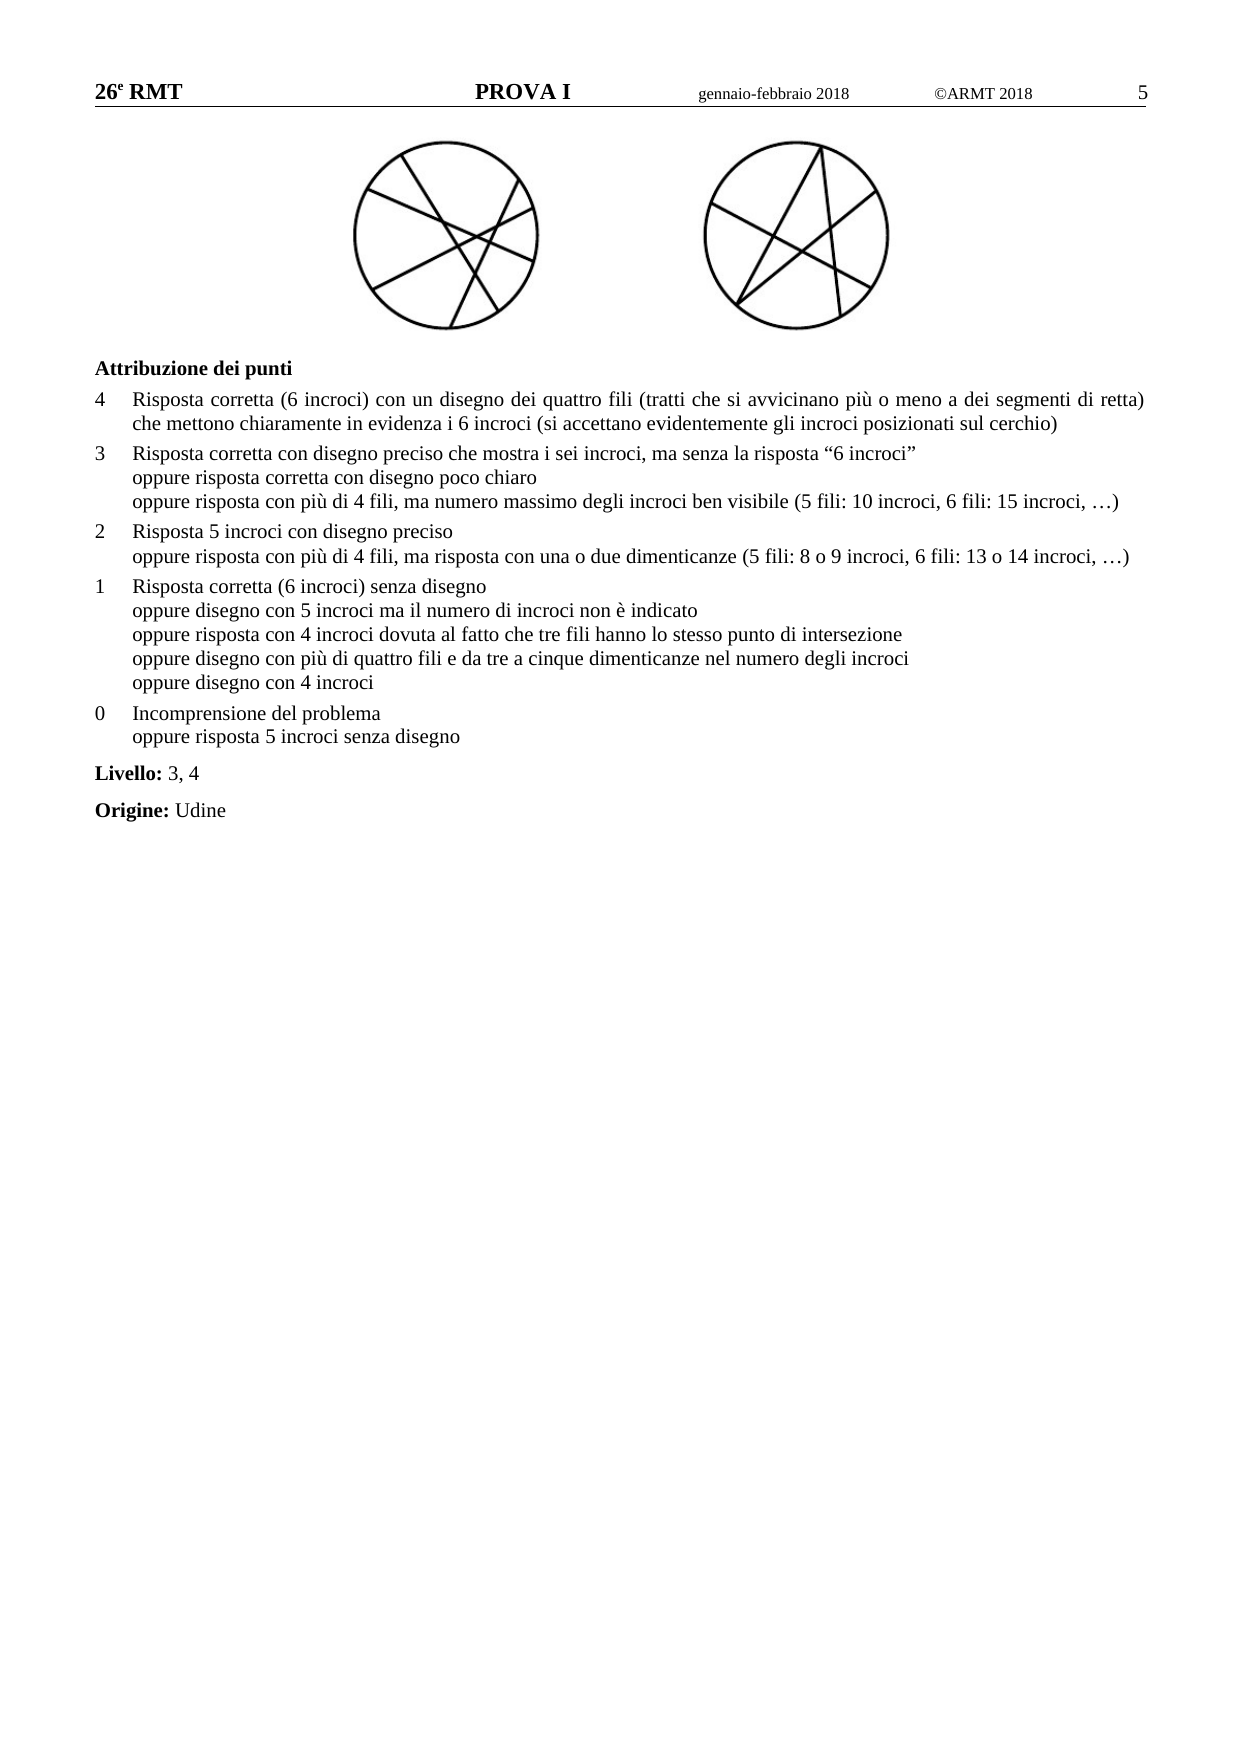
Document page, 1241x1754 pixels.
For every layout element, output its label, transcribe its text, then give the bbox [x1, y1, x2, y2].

text oppure disegno con 5 incroci ma il numero di incroci non è indicato [132, 598, 1146, 622]
text 2 Risposta 5 incroci con disegno preciso [94, 519, 1146, 543]
text oppure risposta con più di 4 fili, ma numero massimo degli incroci ben visibile (5 fili: 10 incroci, 6 fili: 15 incroci, …) [132, 489, 1146, 513]
text oppure disegno con più di quattro fili e da tre a cinque dimenticanze nel numero degli incroci [132, 646, 1146, 670]
text oppure risposta con 4 incroci dovuta al fatto che tre fili hanno lo stesso punto di intersezione [132, 622, 1146, 646]
text 0 Incomprensione del problema [94, 700, 1146, 724]
picture [343, 130, 897, 344]
text 3 Risposta corretta con disegno preciso che mostra i sei incroci, ma senza la risposta “6 incroci” [94, 441, 1146, 465]
text oppure risposta 5 incroci senza disegno [132, 724, 1146, 748]
text oppure risposta corretta con disegno poco chiaro [132, 465, 1146, 489]
text Attribuzione dei punti [94, 356, 1146, 380]
text oppure risposta con più di 4 fili, ma risposta con una o due dimenticanze (5 fili: 8 o 9 incroci, 6 fili: 13 o 14 incroci, …) [132, 543, 1146, 568]
text 4 Risposta corretta (6 incroci) con un disegno dei quattro fili (tratti che si avvicinano più o meno a dei segmenti di retta) che mettono chiaramente in evidenza i 6 incroci (si accettano evidentemente gli incroci posizionati sul cerchio) [94, 387, 1146, 435]
text Livello: 3, 4 [94, 761, 1146, 785]
text 1 Risposta corretta (6 incroci) senza disegno [94, 574, 1146, 598]
text oppure disegno con 4 incroci [132, 670, 1146, 694]
text Origine: Udine [94, 798, 1146, 822]
